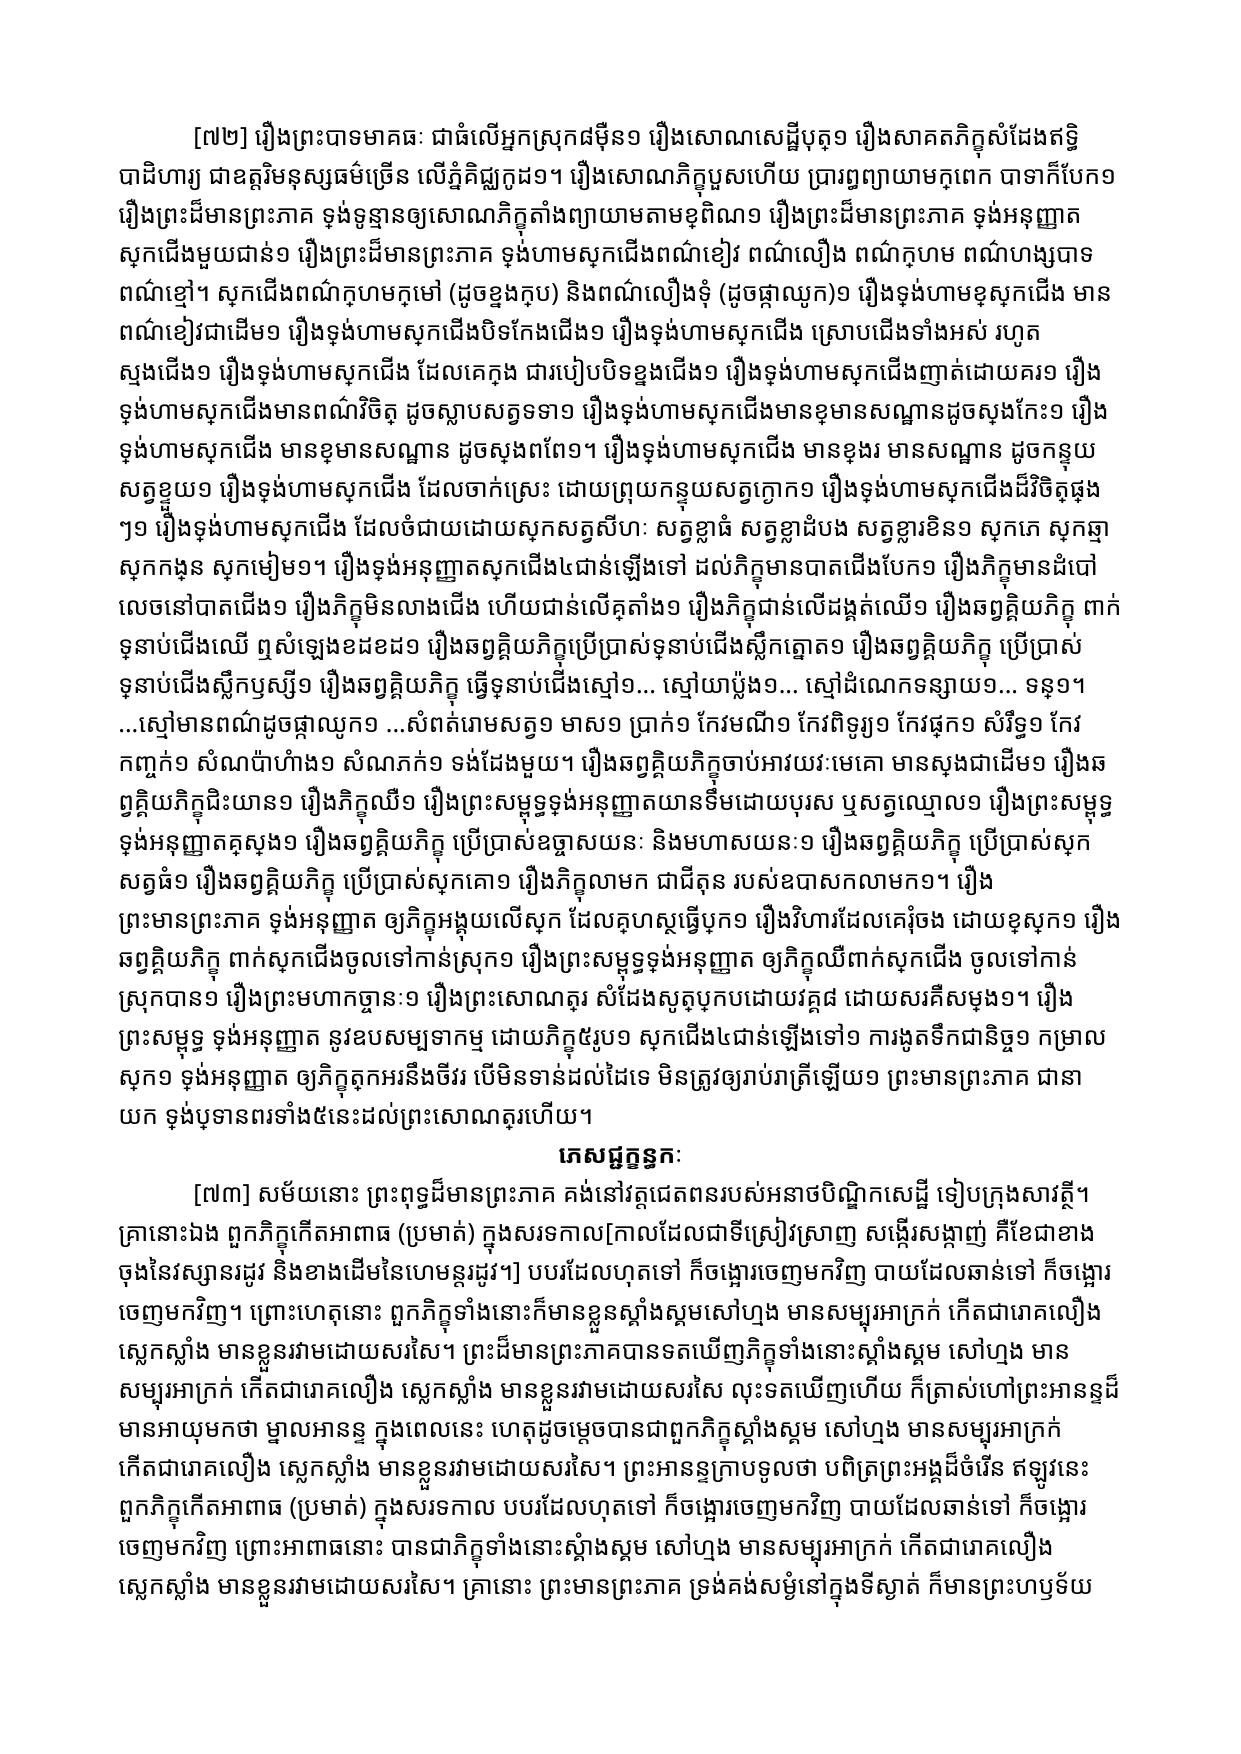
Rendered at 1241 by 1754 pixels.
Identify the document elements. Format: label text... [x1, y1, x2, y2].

text ភេសជ្ជក្ខន្ធកៈ [118, 1136, 1122, 1171]
text [៧២] រឿង​ព្រះបាទ​មាគធៈ ជាធំលើអ្នកស្រុក​៨ម៉ឺន១ រឿង​សោណសេដ្ឋីបុត្រ១ រឿង​សាគតភិក្ខុ​សំដែង​ឥទ្ធិបាដិហារ្យ ជាឧត្តរិមនុស្សធម៌ច្រើន លើភ្នំគិជ្ឈកូដ១។ រឿង​សោណភិក្ខុ​បួសហើយ ប្រារព្ធព្យាយាម​ក្រៃពេក បាទាក៏បែក១ រឿង​ព្រះដ៏មានព្រះភាគ ទ្រង់ទូន្មាន​ឲ្យ​សោណភិក្ខុតាំង​ព្យាយាម​តាមខ្សែពិណ១ រឿង​ព្រះដ៏មានព្រះភា​គ ទ្រង់អនុញ្ញាត​ស្បែកជើង​មួយជាន់១ រឿងព្រះដ៏មានព្រះភាគ ទ្រង់ហាមស្បែកជើង​ពណ៌ខៀវ ពណ៌លឿង ពណ៌ក្រហម ពណ៌​ហង្សបាទ ពណ៌ខ្មៅ។ ស្បែកជើងពណ៌​ក្រហមក្រមៅ (ដូចខ្នងក្អែប) និងពណ៌​លឿងទុំ (ដូចផ្កាឈូក)១ រឿង​ទ្រង់​ហាមខ្សែស្បែកជើង ​មានពណ៌​ខៀវ​ជាដើម១ រឿងទ្រង់​ហាមស្បែក​ជើង​បិទកែងជើង១ រឿង​ទ្រង់ហាមស្បែកជើង​ ស្រោបជើងទាំងអស់​ រហូត​ស្មងជើង១ រឿង​ទ្រង់ហាម​ស្បែកជើង​ ដែលគេក្រង ​ជារបៀប​បិទខ្នងជើង១ រឿងទ្រង់ហាមស្បែកជើងញាត់ដោយ​គរ១ រឿងទ្រង់ហាមស្បែកជើងមានពណ៌​វិចិត្រ ​ដូចស្លាប​សត្វទទា១ រឿងទ្រង់ហាមស្បែកជើង​មានខ្សែ​មានសណ្ឋាន​ដូចស្នែងកែះ១ រឿងទ្រង់ហាមស្បែកជើង ​មានខ្សែមានសណ្ឋាន​ ដូចស្នែង​ពពែ១។ រឿងទ្រង់ហាមស្បែកជើង មានខ្សែងរ មានសណ្ឋាន​ ដូច​កន្ទុយ​សត្វខ្ទួយ១ រឿងទ្រង់ហាមស្បែកជើង ដែលចាក់ស្រេះ​ ដោយព្រុយ​កន្ទុយ​សត្វក្ងោក១ រឿងទ្រង់ហាមស្បែកជើងដ៏​វិចិត្រ​ផ្សេងៗ១ រឿងទ្រង់ហាមស្បែកជើង ​ដែលចំជាយ​ដោយ​ស្បែកសត្វសីហៈ សត្វខ្លាធំ សត្វខ្លាដំបង សត្វខ្លារខិន១ ស្បែកភេ ស្បែកឆ្មា ស្បែក​កង្ហែន ស្បែក​មៀម១។ រឿងទ្រង់អនុញ្ញាត​ស្បែកជើង៤ជាន់​ឡើងទៅ ដល់ភិក្ខុ​មានបាតជើង​បែក១ រឿង​ភិក្ខុ​មានដំបៅ​លេចនៅ​បាតជើង១ រឿង​ភិក្ខុមិនលាងជើង ហើយជាន់លើ​គ្រែតាំង១ រឿង​ភិក្ខុជាន់​លើដង្គត់ឈើ១ រឿង​ឆព្វគ្គិយភិក្ខុ​ ពាក់ទ្រនាប់ជើងឈើ ឮសំឡេង​ខដខដ១ រឿង​ឆព្វគ្គិយភិក្ខុ​ប្រើប្រាស់​ទ្រនាប់​ជើងស្លឹក​ត្នោត១ រឿង​ឆព្វគ្គិយភិក្ខុ ប្រើប្រាស់​ទ្រនាប់ជើង​ស្លឹក​ឫស្សី១ រឿង​ឆព្វគ្គិយភិក្ខុ​ ធ្វើទ្រនាប់ជើងស្មៅ១... ស្មៅយាប្ល៉ង១... ស្មៅដំណេកទន្សាយ១... ទន្សែ១។ ...ស្មៅ​មានពណ៌ដូច​ផ្កាឈូក១ ...សំពត់រោមសត្វ១ មាស១ ប្រាក់១ កែវមណី១ កែវពិទូរ្យ១ កែវផ្លេក១ សំរឹទ្ធ១ កែវកញ្ចក់១ សំណប៉ាហំាង១ សំណភក់១ ទង់ដែងមួយ។ រឿង​ឆព្វគ្គិយភិក្ខុ​ចាប់​អាវយវៈ​មេគោ មានស្នែងជាដើម១ រឿង​ឆព្វគ្គិយភិក្ខុជិះយាន១ រឿងភិក្ខុឈឺ១ រឿង​ព្រះសម្ពុទ្ធ​ទ្រង់​អនុញ្ញាត​យានទឹម​ដោយបុរស ឬសត្វឈ្មោល១ រឿង​ព្រះសម្ពុទ្ធ ទ្រង់អនុញ្ញាត​គ្រែស្នែង១ រឿង​ឆព្វគ្គិយភិក្ខុ ប្រើប្រាស់​ឧច្ចាសយនៈ និងមហាសយនៈ១ រឿង​ឆព្វគ្គិយភិក្ខុ ​ប្រើប្រាស់​ស្បែកសត្វ​ធំ១ រឿង​ឆព្វគ្គិយភិក្ខុ ​ប្រើប្រាស់​ស្បែកគោ១ រឿង​ភិក្ខុលាមក​ ជាជីតុន ​របស់ឧបាសក​លាមក១។ រឿង​ព្រះមានព្រះភាគ​ ទ្រង់អនុញ្ញាត​ ឲ្យភិក្ខុអង្គុយលើស្បែក ដែលគ្រហស្ថ​ធ្វើប្លែក១ រឿង​វិហារ​ដែលគេ​រុំចង​ ដោយខ្សែស្បែក១ រឿង​ឆព្វគ្គិយភិក្ខុ ពាក់​ស្បែកជើង​ចូលទៅ​កាន់ស្រុក១ រឿងព្រះសម្ពុទ្ធ​ទ្រង់​អនុញ្ញាត ​ឲ្យភិក្ខុឈឺ​ពាក់ស្បែកជើង ​ចូលទៅកាន់​ស្រុកបាន១ រឿង​ព្រះមហាកច្ចានៈ១ រឿង​ព្រះសោណត្ថេរ​ សំដែង​សូត្រប្រកបដោយ​វគ្គ៨ ដោយសរគឺសម្លេង១។ រឿង​ព្រះសម្ពុទ្ធ​ ទ្រង់​អនុញ្ញាត​ នូវឧបសម្បទាកម្ម​ ដោយភិក្ខុ​៥រូប១ ស្បែកជើង៤ជាន់​ឡើងទៅ១ ការងូតទឹក​ជានិច្ច១ កម្រាលស្បែក១ ទ្រង់​អនុញ្ញាត​ ឲ្យភិក្ខុត្រេកអរ​នឹងចីវរ បើមិនទាន់ដល់ដៃទេ មិនត្រូវ​ឲ្យរាប់​រាត្រី​ឡើយ១ ព្រះមានព្រះភាគ​ ជានាយក ទ្រង់ប្រទាន​ពរ​ទាំង៥នេះដល់​ព្រះសោណត្ថេរហើយ។ [118, 118, 1122, 1131]
text [៧៣] សម័យនោះ ព្រះពុទ្ធដ៏មានព្រះភាគ គង់នៅវត្ត​ជេតពន​របស់អនាថបិណ្ឌិកសេដ្ឋី ទៀបក្រុងសាវត្ថី។ គ្រានោះឯង ពួក​ភិក្ខុកើត​អាពាធ (ប្រមាត់) ក្នុងសរទកាល​[កាលដែល​ជាទី​ស្រៀវស្រាញ សង្កើរសង្កាញ់ គឺខែ​ជាខាង​ចុងនៃ​វស្សានរដូវ និងខាងដើម​នៃហេមន្តរដូវ។] បបរ​ដែល​ហុតទៅ ក៏ចង្អោរ​ចេញមកវិញ បាយដែល​ឆាន់ទៅ ក៏ចង្អោរ​ចេញមកវិញ។ ព្រោះហេតុនោះ ពួក​ភិក្ខុទាំងនោះក៏​មានខ្លួនស្គាំងស្គម​សៅហ្មង មានសម្បុរ​អាក្រក់ កើតជារោគលឿង ស្លេកស្លាំង មានខ្លួន​រវាម​ដោយសរសៃ។ ព្រះដ៏មានព្រះភាគ​បានទតឃើញ​ភិក្ខុទាំងនោះ​ស្គាំងស្គម សៅហ្មង មានសម្បុរអាក្រក់ កើតជារោគលឿង ស្លេកស្លាំង មានខ្លួន​រវាម​ដោយសរសៃ លុះទតឃើញ​ហើយ ក៏ត្រាស់ហៅព្រះអានន្ទ​ដ៏មានអាយុ​មកថា ម្នាលអានន្ទ ក្នុងពេលនេះ ហេតុដូចម្តេច​បានជា​ពួក​ភិក្ខុ​ស្គាំងស្គម សៅហ្មង មានសម្បុរអាក្រក់ កើតជារោគលឿង ស្លេកស្លាំង មានខ្លួន​រវាម​ដោយសរសៃ។ ព្រះអានន្ទ​ក្រាបទូលថា បពិត្រព្រះអង្គ​ដ៏ចំរើន ឥឡូវនេះ ពួក​ភិក្ខុ​កើត​អាពាធ (ប្រមាត់) ក្នុងសរទកាល បបរ​ដែល​ហុតទៅ ក៏ចង្អោរ​ចេញមកវិញ បាយដែល​ឆាន់ទៅ ក៏ចង្អោរ​ចេញមកវិញ ព្រោះអាពាធនោះ បានជា​ភិក្ខុទាំងនោះស្គំាងស្គម ​សៅហ្មង មានសម្បុរ​អាក្រក់ កើតជារោគលឿង ស្លេកស្លាំង មានខ្លួន​រវាម​ដោយសរសៃ។ គ្រានោះ ព្រះ​មានព្រះភាគ ទ្រង់​គង់​សម្ងំ​នៅក្នុងទីស្ងាត់ ក៏មានព្រះ​ហឫទ័យ​ត្រិះរិះ​ដូច្នេះថា ឥឡូវនេះ ពួកភិក្ខុកើត​អាពាធ (ប្រមាត់) ក្នុងសរទកាល បបរ​ដែល​ហុតទៅ ក៏ចង្អោរ​ចេញមកវិញ បាយដែល​ឆាន់ទៅ ក៏ចង្អោរ​ចេញមកវិញ ព្រោះអាពាធនោះហើយ បានជា​ភិក្ខុទាំងនោះ ទៅជាស្គាំងស្គម ​សៅហ្មង មាន​សម្បុរ​​អាក្រក់ កើតជារោគលឿង ស្លេកស្លាំង មានខ្លួន​រវាម​ដោយសរសៃ (ឥឡូវ) វត្ថុដែល​ជាភេសជ្ជៈ​ក៏មាន វត្ថុដែលគេសន្មត​ថាជាភេសជ្ជៈ​ក៏មាន វត្ថុដែលផ្សាយទៅ​សម្រាប់​ជាអាហារ​របស់​មនុស្ស​លោក ក៏មាន វត្ថុដែលជា​​អាហារ​មិនបានគ្រោតគ្រាត ក៏មាន តើគួរ​តថាគត​អនុញ្ញាត​វត្ថុ​ដូចម្តេច ទើបសមគួរ​ជាភេសជ្ជៈ​ដល់ភិក្ខុទាំងឡាយហ្ន៎។ លំដាប់នោះ ព្រះមានព្រះភាគ ទ្រង់​ត្រិះរិះ​ដូច្នេះថា ភេសជ្ជៈ​ទាំង៥នេះគឺ ទឹកដោះរាវ១ ទឹកដោះខាប់១ ប្រេង១ ទឹកឃ្មុំ១ ស្ករអំពៅ១ វត្ថុ​ទាំងនេះ ជាភេសជ្ជៈ​ផង ដែលគេ​សន្មត​ថាជាភេសជ្ជៈ​ផង ផ្សាយទៅ​សម្រាប់​ជាអាហារ​របស់​មនុស្ស​លោកផង ​ជាអាហារ​មិនបានគ្រោតគ្រាតផង បើដូច្នោះ មានតែតថាគត​អនុញ្ញាត​ភេសជ្ជៈ​ទាំង៥​នេះដល់​ពួកភិក្ខុ​ ដើម្បី​ឲ្យភិក្ខុ​ទទួល​ក្នុងកាលគួរ ឆាន់ក្នុង​កាលគួរ​[សំដៅយក​តាំងពី​ពេល​ព្រឹក ទៅទល់ថ្ងៃត្រង់។ តទៅខាងមុខ​ នឹងមានទ្រង់​អនុញ្ញាត​រើរុះទៀត។]​បាន។ ព្រោះនិទាននេះ ដំណើរនេះ ទើបព្រះមានព្រះភាគ ទ្រង់ចេញ​អំពីទីសម្ងំ ក្នុងទីស្ងាត់ នៅវេលា​សាយណ្ហសម័យ ហើយទ្រង់​ធ្វើ​ធម្មីកថា រួចត្រាស់​ហៅ​ភិក្ខុទាំងឡាយ​មកថា ម្នាលភិក្ខុទាំងឡាយ ក្នុងវេលានេះ តថាគត​សម្ងំ​នៅក្នុងទីស្ងាត់ មានចិត្តត្រិះរិះ​ដូច្នេះថា ឥឡូវនេះ ពួកភិក្ខុកើត​អាពាធ (ប្រមាត់) ក្នុងសរទកាលហើយ បបរ​ដែល​ហុតទៅ ក៏ចង្អោរ​ចេញមកវិញ បាយដែល​ឆាន់ទៅ ក៏ចង្អោរ​ចេញមកវិញ ព្រោះអាពាធនោះ ទើបបានជា​ភិក្ខុទាំងនោះ​ស្គាំងស្គម ​សៅហ្មង មាន​សម្បុរ​​អាក្រក់ កើតជារោគលឿង ស្លេកស្លាំង មានខ្លួន​រវាម​ដោយសរសៃ វត្ថុខ្លះ​ជាភេសជ្ជៈ វត្ថុខ្លះដែលគេសន្មត​ថាជាភេសជ្ជៈ វត្ថុខ្លះផ្សាយទៅ​សម្រាប់​ជាអាហារ​របស់​មនុស្ស​លោក វត្ថុខ្លះជា​​អាហារ​មិន​បាន​គ្រោត​គ្រាត តើគួរ​តថាគត​អនុញ្ញាត​វត្ថុ​ដូចម្តេច ទើបសមគួរ​ជាភេសជ្ជៈ​ដល់ភិក្ខុទាំងឡាយហ្ន៎ ម្នាលភិក្ខុទាំងឡាយ តថាគតឯង មានសេចក្តី​ត្រិះរិះ​ដូច្នេះថា ភេសជ្ជៈ​ទាំង៥នេះគឺ ទឹកដោះរាវ១ ទឹកដោះខាប់១ ប្រេង១ ទឹកឃ្មុំ១ ស្ករអំពៅ១ របស់​ទាំងនេះ ជាភេសជ្ជៈ​ផង ដែលគេ​សន្មត​ថា​ជា​ភេសជ្ជៈ​​ផង ផ្សាយទៅ​សម្រាប់​ជាអាហារ​របស់​មនុស្ស​លោកផង ​ជាអាហារ​មិនបាន​គ្រោត​គ្រាត​ផង បើដូច្នោះ មានតែតថាគត​អនុញ្ញាត​ភេសជ្ជៈ​ទាំង៥​នេះ ដល់​ភិក្ខុ​ទាំងឡាយ​ ដើម្បី​ឲ្យភិក្ខុ​ទទួល​ក្នុងកាលគួរ បរិភោគក្នុង​កាលគួរ។ ម្នាលភិក្ខុទាំងឡាយ តថាគត​អនុញ្ញាត​ឲ្យភិក្ខុ​ទទួល​ភេសជ្ជៈ​ទាំង៥នោះ ក្នុងកាលគួរ បរិភោគ​ក្នុងកាលគួរ។ [118, 1176, 1122, 1601]
